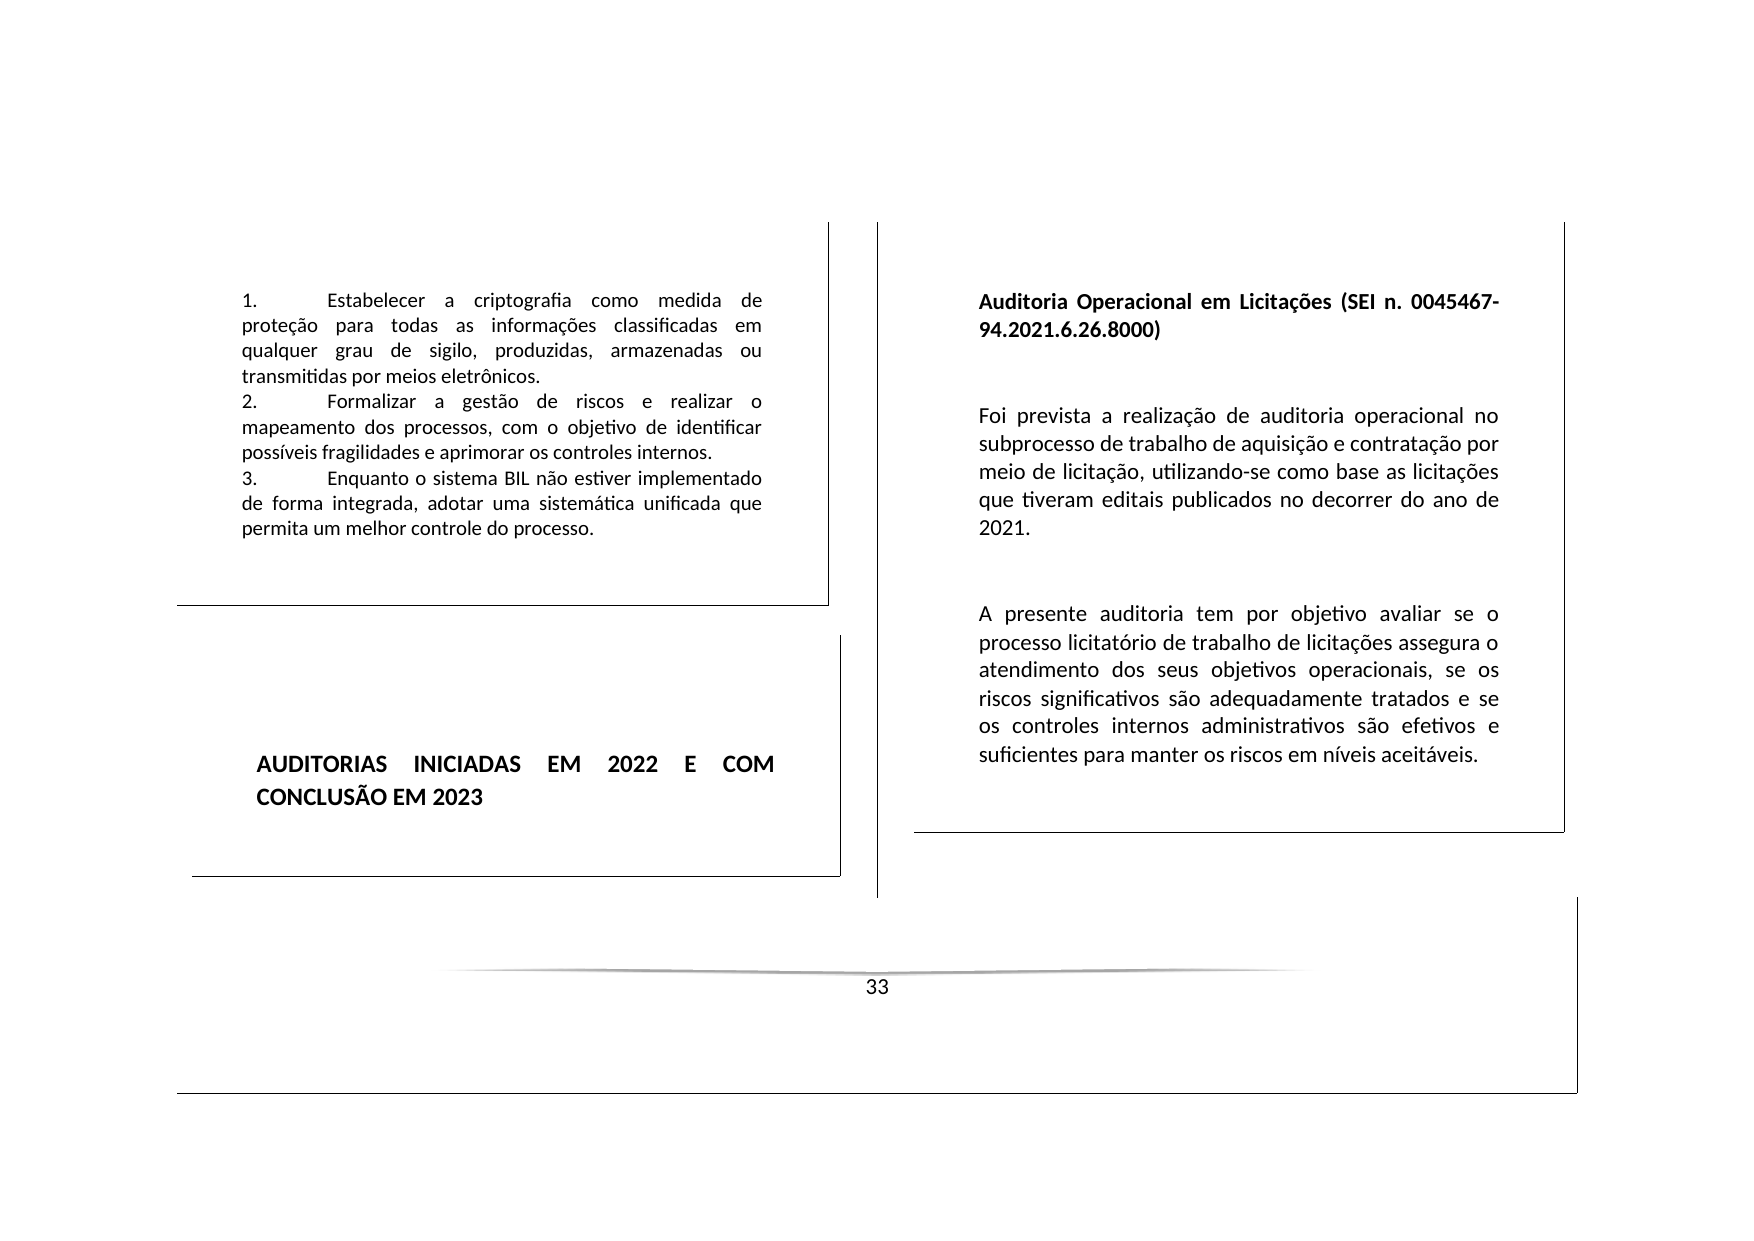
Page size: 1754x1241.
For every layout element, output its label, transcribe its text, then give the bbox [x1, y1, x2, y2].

list Estabelecer a criptografia como medida de proteção para todas as informações classificadas em qualquer grau de sigilo, produzidas, armazenadas ou transmitidas por meios eletrônicos. [177, 222, 828, 388]
list Enquanto o sistema BIL não estiver implementado de forma integrada, adotar uma sistemática unificada que permita um melhor controle do processo. [177, 465, 828, 605]
text AUDITORIAS INICIADAS EM 2022 E COM CONCLUSÃO EM 2023 [192, 684, 840, 876]
text Foi prevista a realização de auditoria operacional no subprocesso de trabalho de aquisição e contratação por meio de licitação, utilizando-se como base as licitações que tiveram editais publicados no decorrer do ano de 2021. [914, 337, 1564, 535]
text A presente auditoria tem por objetivo avaliar se o processo licitatório de trabalho de licitações assegura o atendimento dos seus objetivos operacionais, se os riscos significativos são adequadamente tratados e se os controles internos administrativos são efetivos e suficientes para manter os riscos em níveis aceitáveis. [914, 535, 1564, 832]
text Auditoria Operacional em Licitações (SEI n. 0045467-94.2021.6.26.8000) [914, 222, 1564, 337]
list Formalizar a gestão de riscos e realizar o mapeamento dos processos, com o objetivo de identificar possíveis fragilidades e aprimorar os controles internos. [177, 388, 828, 465]
